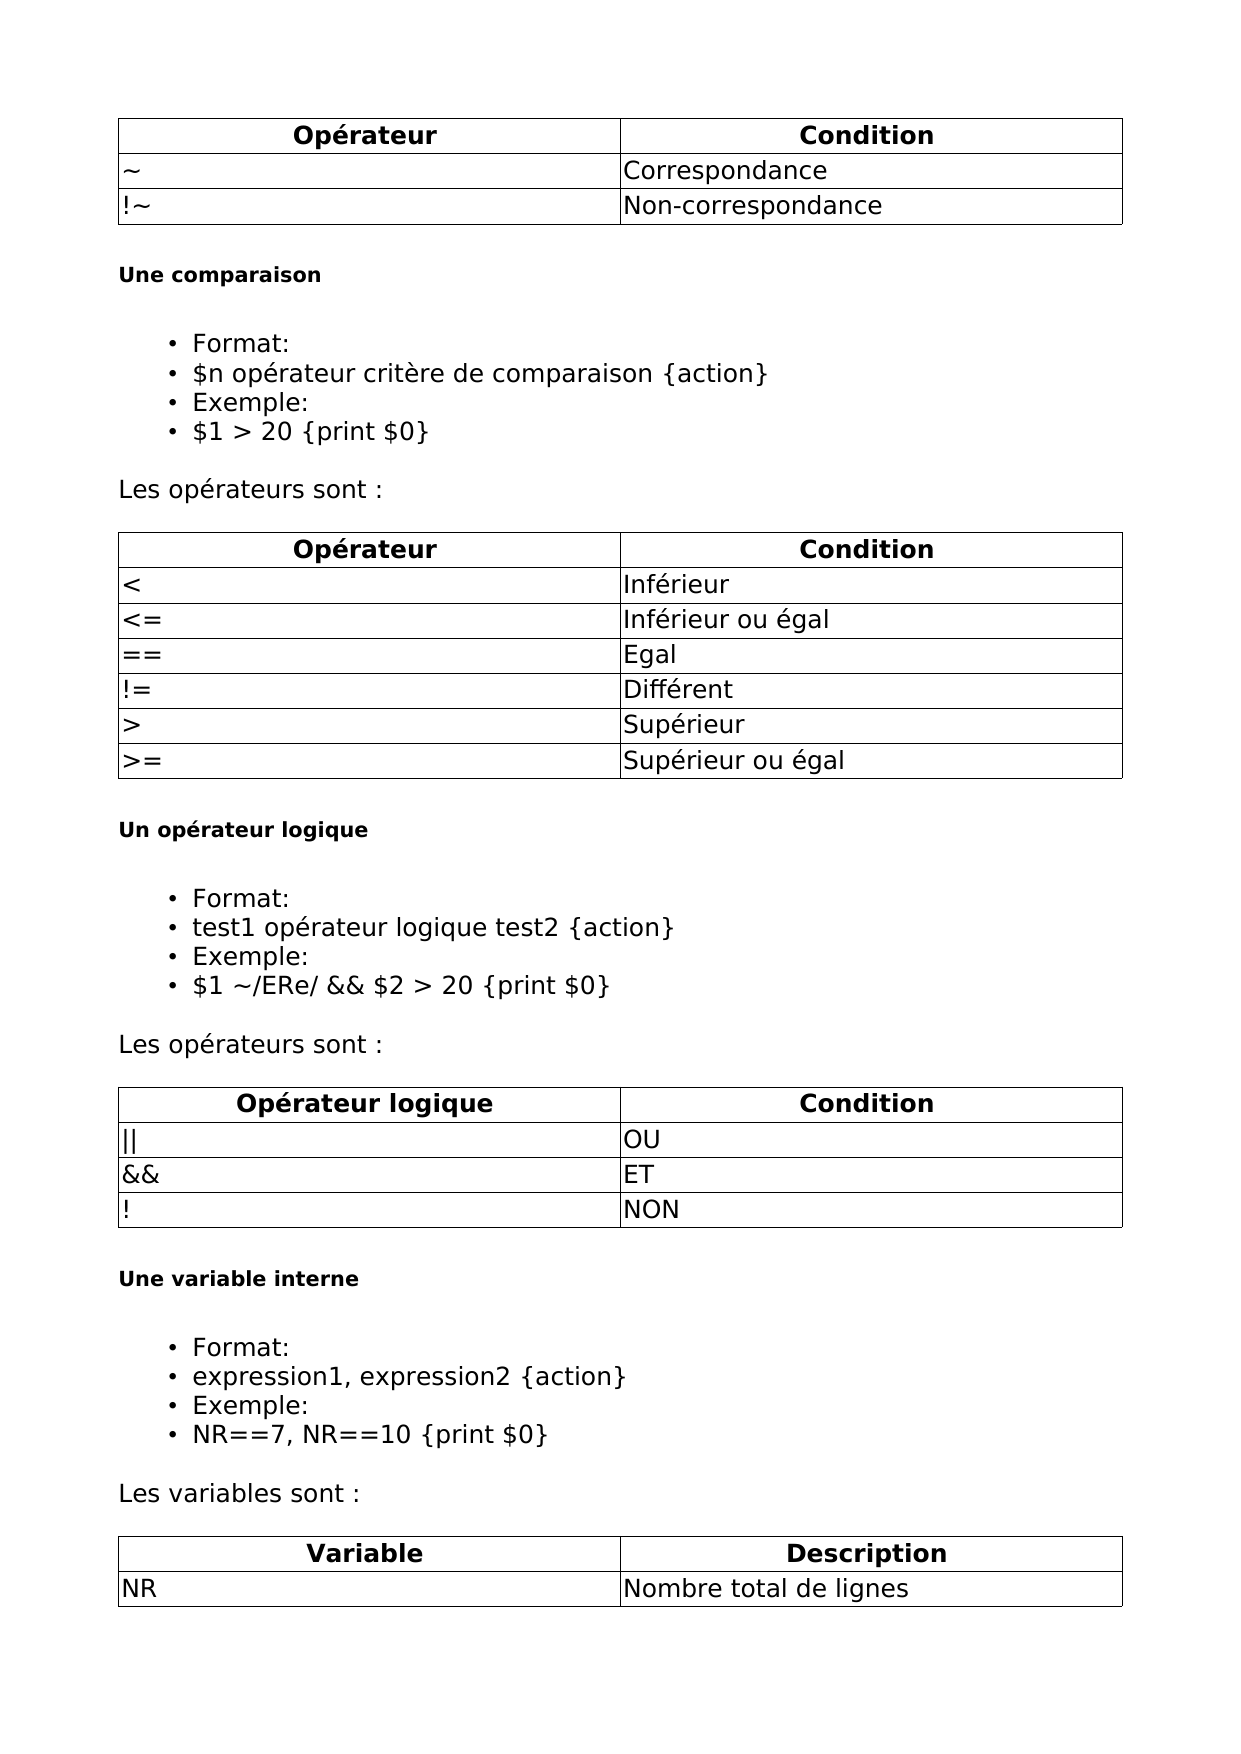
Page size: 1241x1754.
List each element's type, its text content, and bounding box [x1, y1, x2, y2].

table_header Condition [621, 533, 1122, 567]
subtitle Un opérateur logique [118, 818, 1122, 842]
table_cell Supérieur ou égal [621, 744, 1122, 778]
table_cell < [119, 568, 620, 602]
table_cell != [119, 674, 620, 708]
table_cell Inférieur ou égal [621, 604, 1122, 637]
text Les opérateurs sont : [118, 1030, 1122, 1059]
table_header Opérateur [119, 119, 620, 153]
table_cell OU [621, 1123, 1122, 1157]
table_cell >= [119, 744, 620, 778]
table_cell <= [119, 604, 620, 637]
table_cell Correspondance [621, 154, 1122, 188]
table_cell NON [621, 1193, 1122, 1227]
table_header Opérateur logique [119, 1088, 620, 1122]
list $1 ~/ERe/ && $2 > 20 {print $0} [177, 972, 1122, 1001]
text Les variables sont : [118, 1479, 1122, 1508]
table_header Condition [621, 1088, 1122, 1122]
table_cell NR [119, 1572, 620, 1606]
list $n opérateur critère de comparaison {action} [177, 359, 1122, 388]
list test1 opérateur logique test2 {action} [177, 913, 1122, 942]
table_cell == [119, 639, 620, 673]
table_cell !~ [119, 189, 620, 223]
table_header Opérateur [119, 533, 620, 567]
table_cell Egal [621, 639, 1122, 673]
table_header Description [621, 1537, 1122, 1571]
table_cell && [119, 1158, 620, 1192]
table_cell Supérieur [621, 709, 1122, 743]
table_cell || [119, 1123, 620, 1157]
table_header Condition [621, 119, 1122, 153]
list $1 > 20 {print $0} [177, 417, 1122, 446]
table_cell > [119, 709, 620, 743]
table_cell Non-correspondance [621, 189, 1122, 223]
subtitle Une comparaison [118, 263, 1122, 288]
table_cell ET [621, 1158, 1122, 1192]
text Les opérateurs sont : [118, 476, 1122, 505]
table_cell ! [119, 1193, 620, 1227]
subtitle Une variable interne [118, 1267, 1122, 1291]
list expression1, expression2 {action} [177, 1362, 1122, 1392]
list Exemple: [177, 1392, 1122, 1421]
table_cell ~ [119, 154, 620, 188]
table_cell Inférieur [621, 568, 1122, 602]
list Format: [177, 329, 1122, 359]
list Exemple: [177, 388, 1122, 417]
list Format: [177, 1333, 1122, 1362]
list NR==7, NR==10 {print $0} [177, 1421, 1122, 1450]
table_cell Nombre total de lignes [621, 1572, 1122, 1606]
list Exemple: [177, 942, 1122, 972]
table_header Variable [119, 1537, 620, 1571]
list Format: [177, 884, 1122, 913]
table_cell Différent [621, 674, 1122, 708]
